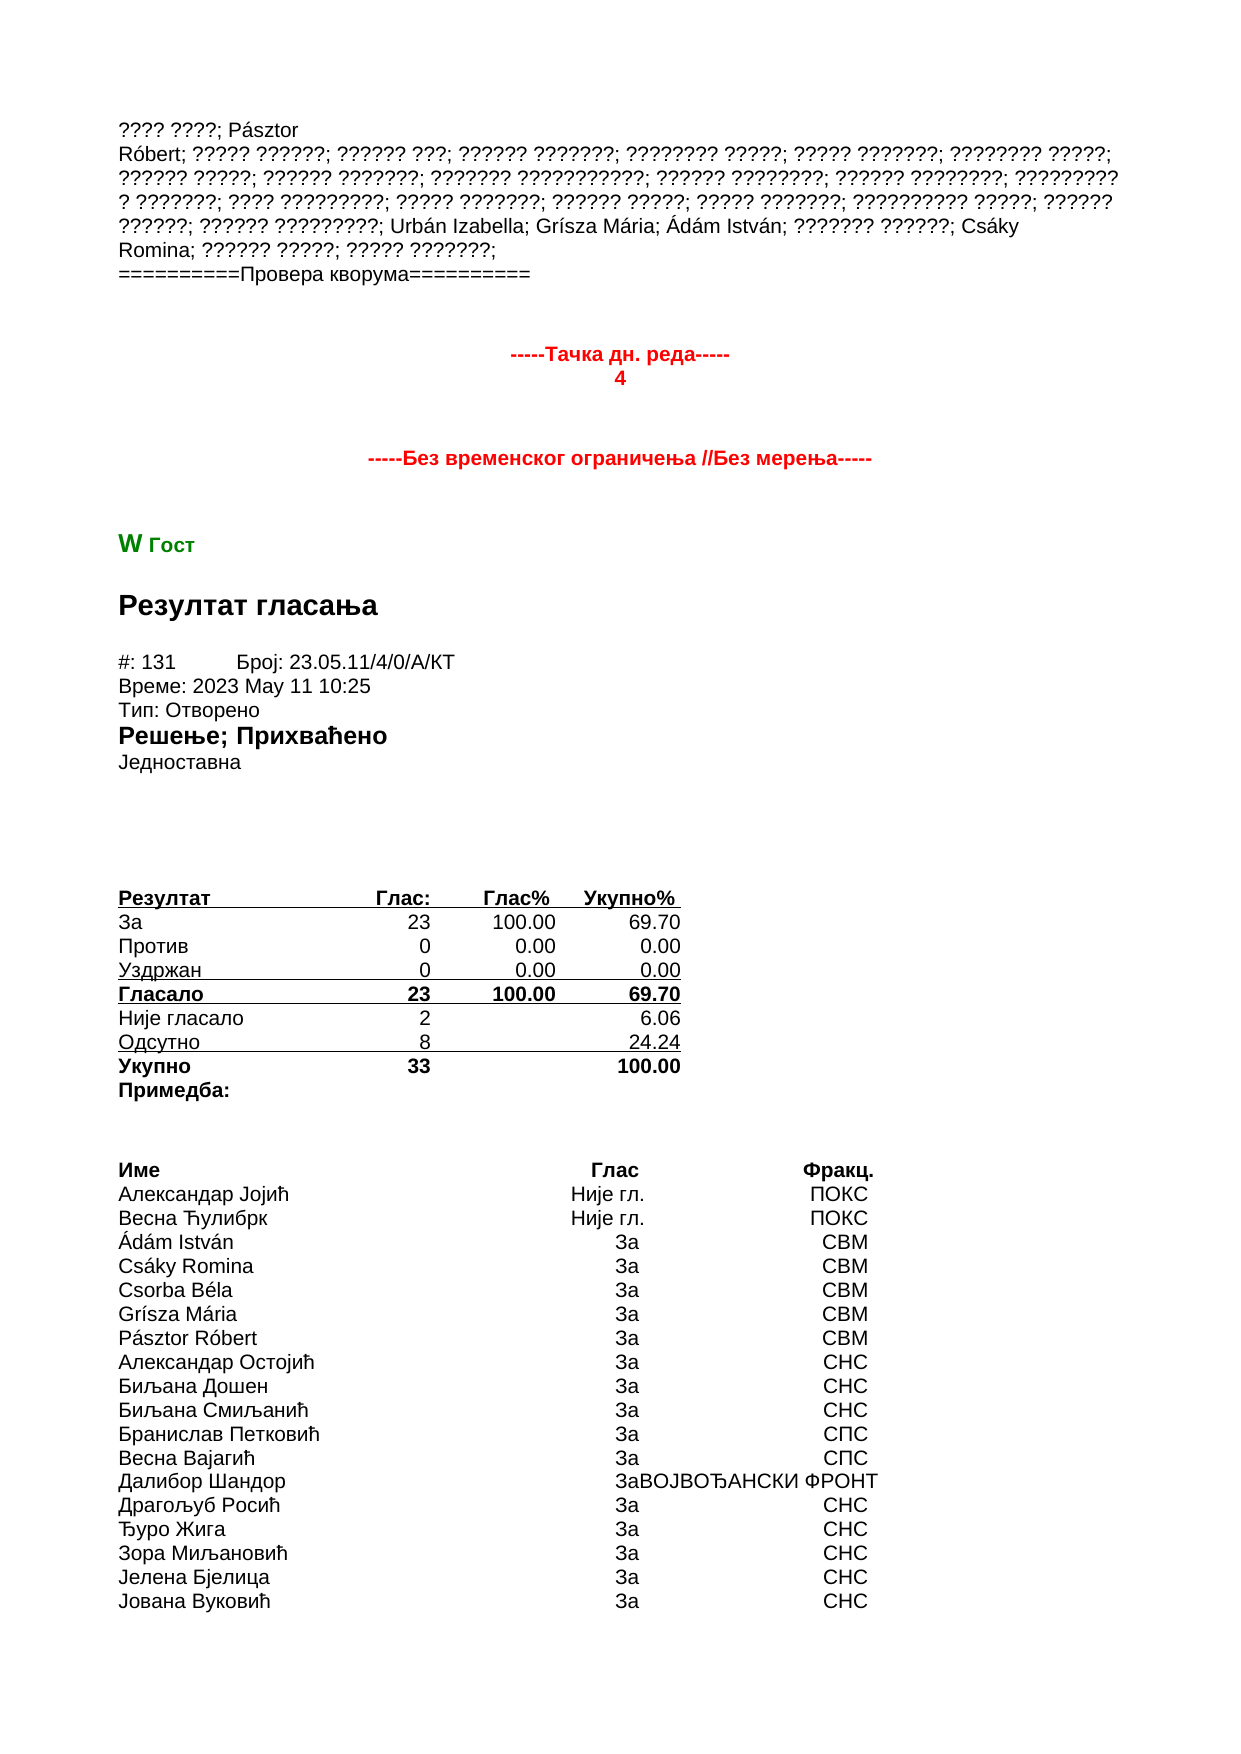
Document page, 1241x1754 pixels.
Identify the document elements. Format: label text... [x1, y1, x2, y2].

text Против 0 0.00 0.00 [118, 934, 1122, 958]
text Јелена Бјелица За СНС [118, 1565, 1122, 1589]
text Бранислав Петковић За СПС [118, 1421, 1122, 1445]
text Csáky Romina За СВМ [118, 1254, 1122, 1278]
text Одсутно 8 24.24 [118, 1030, 1122, 1054]
text Весна Ћулибрк Није гл. ПОКС [118, 1206, 1122, 1230]
text #: 131 Број: 23.05.11/4/0/A/КТ [118, 649, 1122, 673]
text ???? ????; Pásztor Róbert; ????? ??????; ?????? ???; ?????? ???????; ???????? ?????; ????? ???????; ???????? ?????; ?????? ?????; ?????? ???????; ??????? ???????????; ?????? ????????; ?????? ????????; ?????????? ???????; ???? ?????????; ????? ???????; ?????? ?????; ????? ???????; ?????????? ?????; ?????? ??????; ?????? ?????????; Urbán Izabella; Grísza Mária; Ádám István; ??????? ??????; Csáky Romina; ?????? ?????; ????? ???????; [118, 118, 1122, 262]
text Уздржан 0 0.00 0.00 [118, 958, 1122, 982]
text Није гласало 2 6.06 [118, 1006, 1122, 1030]
text ==========Провера кворума========== [118, 262, 1122, 286]
text Далибор Шандор За ВОЈВОЂАНСКИ ФРОНТ [118, 1469, 1122, 1493]
text Укупно 33 100.00 [118, 1054, 1122, 1078]
text -----Без временског ограничења //Без мерења----- [118, 446, 1122, 470]
text 4 [118, 366, 1122, 390]
text Једноставна [118, 750, 1122, 774]
text Grísza Mária За СВМ [118, 1302, 1122, 1326]
text Весна Вајагић За СПС [118, 1445, 1122, 1469]
text Време: 2023 May 11 10:25 [118, 673, 1122, 697]
text Драгољуб Росић За СНС [118, 1493, 1122, 1517]
text Александар Остојић За СНС [118, 1349, 1122, 1373]
text Биљана Дошен За СНС [118, 1373, 1122, 1397]
text W Гост [118, 526, 1122, 560]
text -----Тачка дн. реда----- [118, 342, 1122, 366]
text Примедба: [118, 1078, 1122, 1102]
text Решење; Прихваћено [118, 721, 1122, 750]
text За 23 100.00 69.70 [118, 910, 1122, 934]
text Гласало 23 100.00 69.70 [118, 982, 1122, 1006]
text Биљана Смиљанић За СНС [118, 1397, 1122, 1421]
text Резултат гласања [118, 588, 1122, 621]
text Александар Јојић Није гл. ПОКС [118, 1182, 1122, 1206]
text Резултат Глас: Глас% Укупно% [118, 886, 1122, 910]
text Име Глас Фракц. [118, 1158, 1122, 1182]
text Јована Вуковић За СНС [118, 1589, 1122, 1613]
text Csorba Béla За СВМ [118, 1278, 1122, 1302]
text Ádám István За СВМ [118, 1230, 1122, 1254]
text Зора Миљановић За СНС [118, 1541, 1122, 1565]
text Ђуро Жига За СНС [118, 1517, 1122, 1541]
text Тип: Отворено [118, 697, 1122, 721]
text Pásztor Róbert За СВМ [118, 1326, 1122, 1349]
